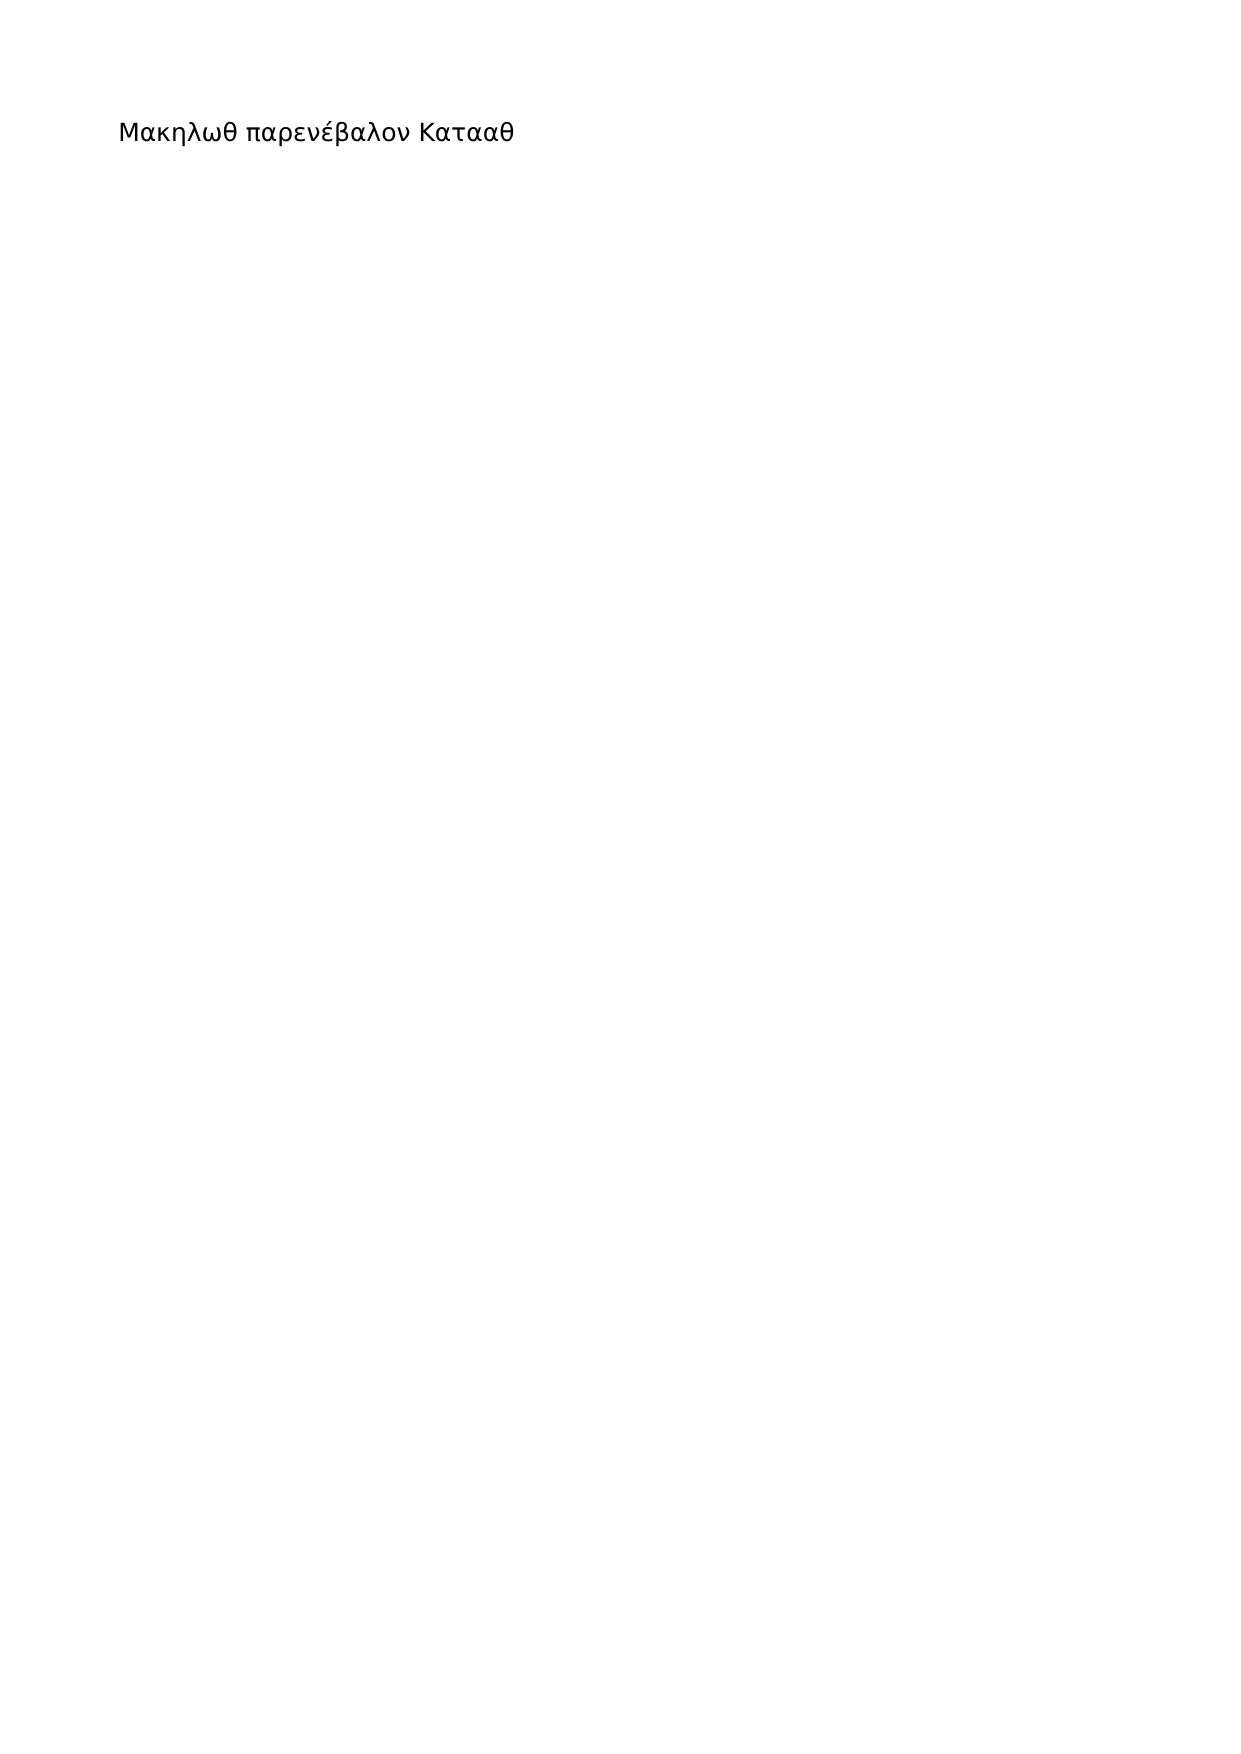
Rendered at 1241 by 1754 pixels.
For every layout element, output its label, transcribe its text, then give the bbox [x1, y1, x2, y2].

text Μακηλωθ παρενέβαλον Κατααθ [118, 118, 1122, 147]
